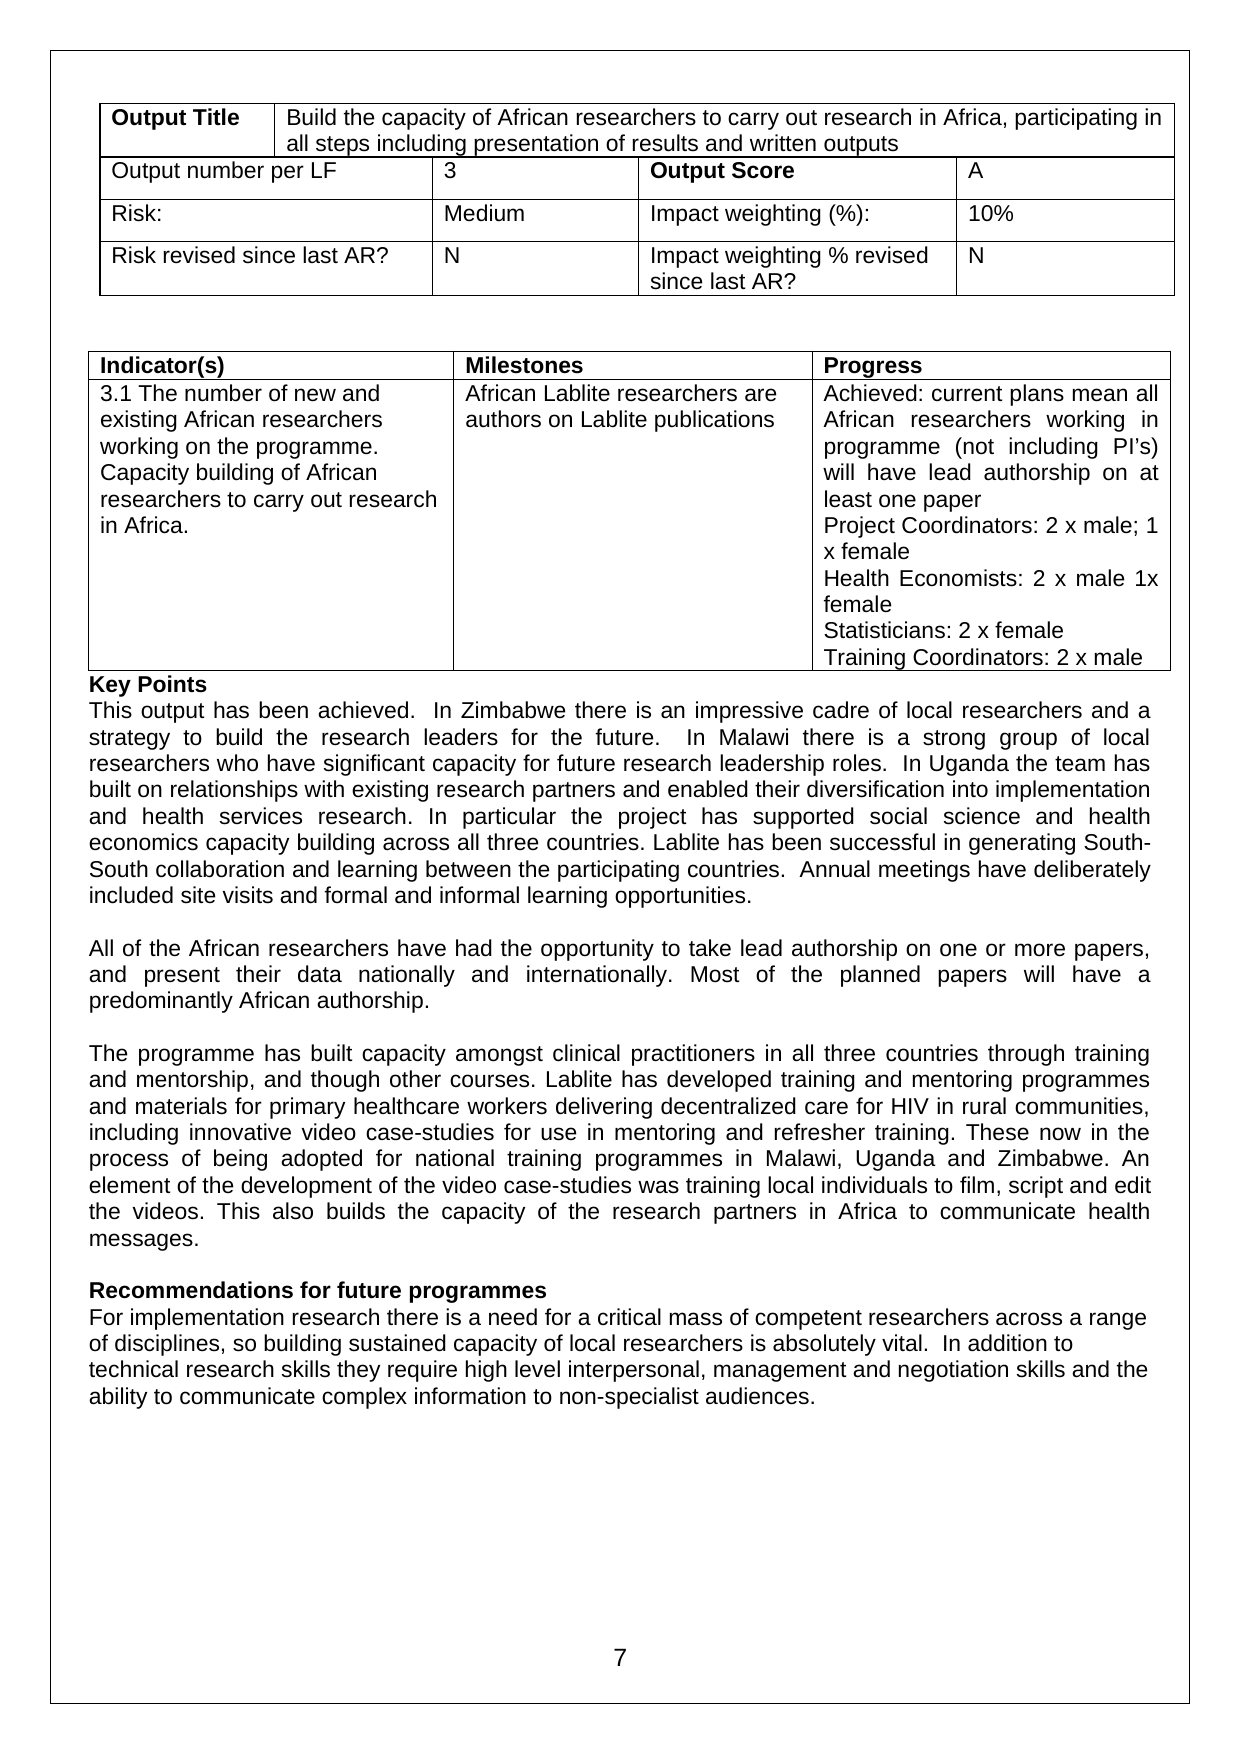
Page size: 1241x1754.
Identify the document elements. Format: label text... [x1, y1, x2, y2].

table_header Output Title [101, 104, 274, 156]
table_header Build the capacity of African researchers to carry out research in Africa, participating in all steps including presentation of results and written outputs [275, 104, 1174, 156]
table_cell A [957, 158, 1174, 198]
text The programme has built capacity amongst clinical practitioners in all three countries through training and mentorship, and though other courses. Lablite has developed training and mentoring programmes and materials for primary healthcare workers delivering decentralized care for HIV in rural communities, including innovative video case-studies for use in mentoring and refresher training. These now in the process of being adopted for national training programmes in Malawi, Uganda and Zimbabwe. An element of the development of the video case-studies was training local individuals to film, script and edit the videos. This also builds the capacity of the research partners in Africa to communicate health messages. [89, 1040, 1152, 1251]
table_cell Impact weighting (%): [639, 200, 956, 241]
table_cell Medium [433, 200, 638, 241]
table_cell Impact weighting % revised since last AR? [639, 242, 956, 294]
table_header Indicator(s) [89, 352, 453, 379]
text Key Points [89, 671, 1152, 697]
table_cell 10% [957, 200, 1174, 241]
table_cell Output number per LF [101, 158, 432, 198]
table_header Milestones [454, 352, 812, 379]
text This output has been achieved. In Zimbabwe there is an impressive cadre of local researchers and a strategy to build the research leaders for the future. In Malawi there is a strong group of local researchers who have significant capacity for future research leadership roles. In Uganda the team has built on relationships with existing research partners and enabled their diversification into implementation and health services research. In particular the project has supported social science and health economics capacity building across all three countries. Lablite has been successful in generating South-South collaboration and learning between the participating countries. Annual meetings have deliberately included site visits and formal and informal learning opportunities. [89, 697, 1152, 908]
table_cell African Lablite researchers are authors on Lablite publications [454, 380, 812, 670]
table_cell Output Score [639, 158, 956, 198]
table_cell 3.1 The number of new and existing African researchers working on the programme. Capacity building of African researchers to carry out research in Africa. [89, 380, 453, 670]
table_cell N [957, 242, 1174, 294]
table_cell Achieved: current plans mean all African researchers working in programme (not including PI’s) will have lead authorship on at least one paper Project Coordinators: 2 x male; 1 x female Health Economists: 2 x male 1x female Statisticians: 2 x female Training Coordinators: 2 x male [813, 380, 1170, 670]
text For implementation research there is a need for a critical mass of competent researchers across a range of disciplines, so building sustained capacity of local researchers is absolutely vital. In addition to technical research skills they require high level interpersonal, management and negotiation skills and the ability to communicate complex information to non-specialist audiences. [89, 1303, 1152, 1409]
table_cell 3 [433, 158, 638, 198]
text Recommendations for future programmes [89, 1277, 1152, 1303]
table_cell N [433, 242, 638, 294]
table_cell Risk: [101, 200, 432, 241]
table_header Progress [813, 352, 1170, 379]
table_cell Risk revised since last AR? [101, 242, 432, 294]
text All of the African researchers have had the opportunity to take lead authorship on one or more papers, and present their data nationally and internationally. Most of the planned papers will have a predominantly African authorship. [89, 934, 1152, 1014]
